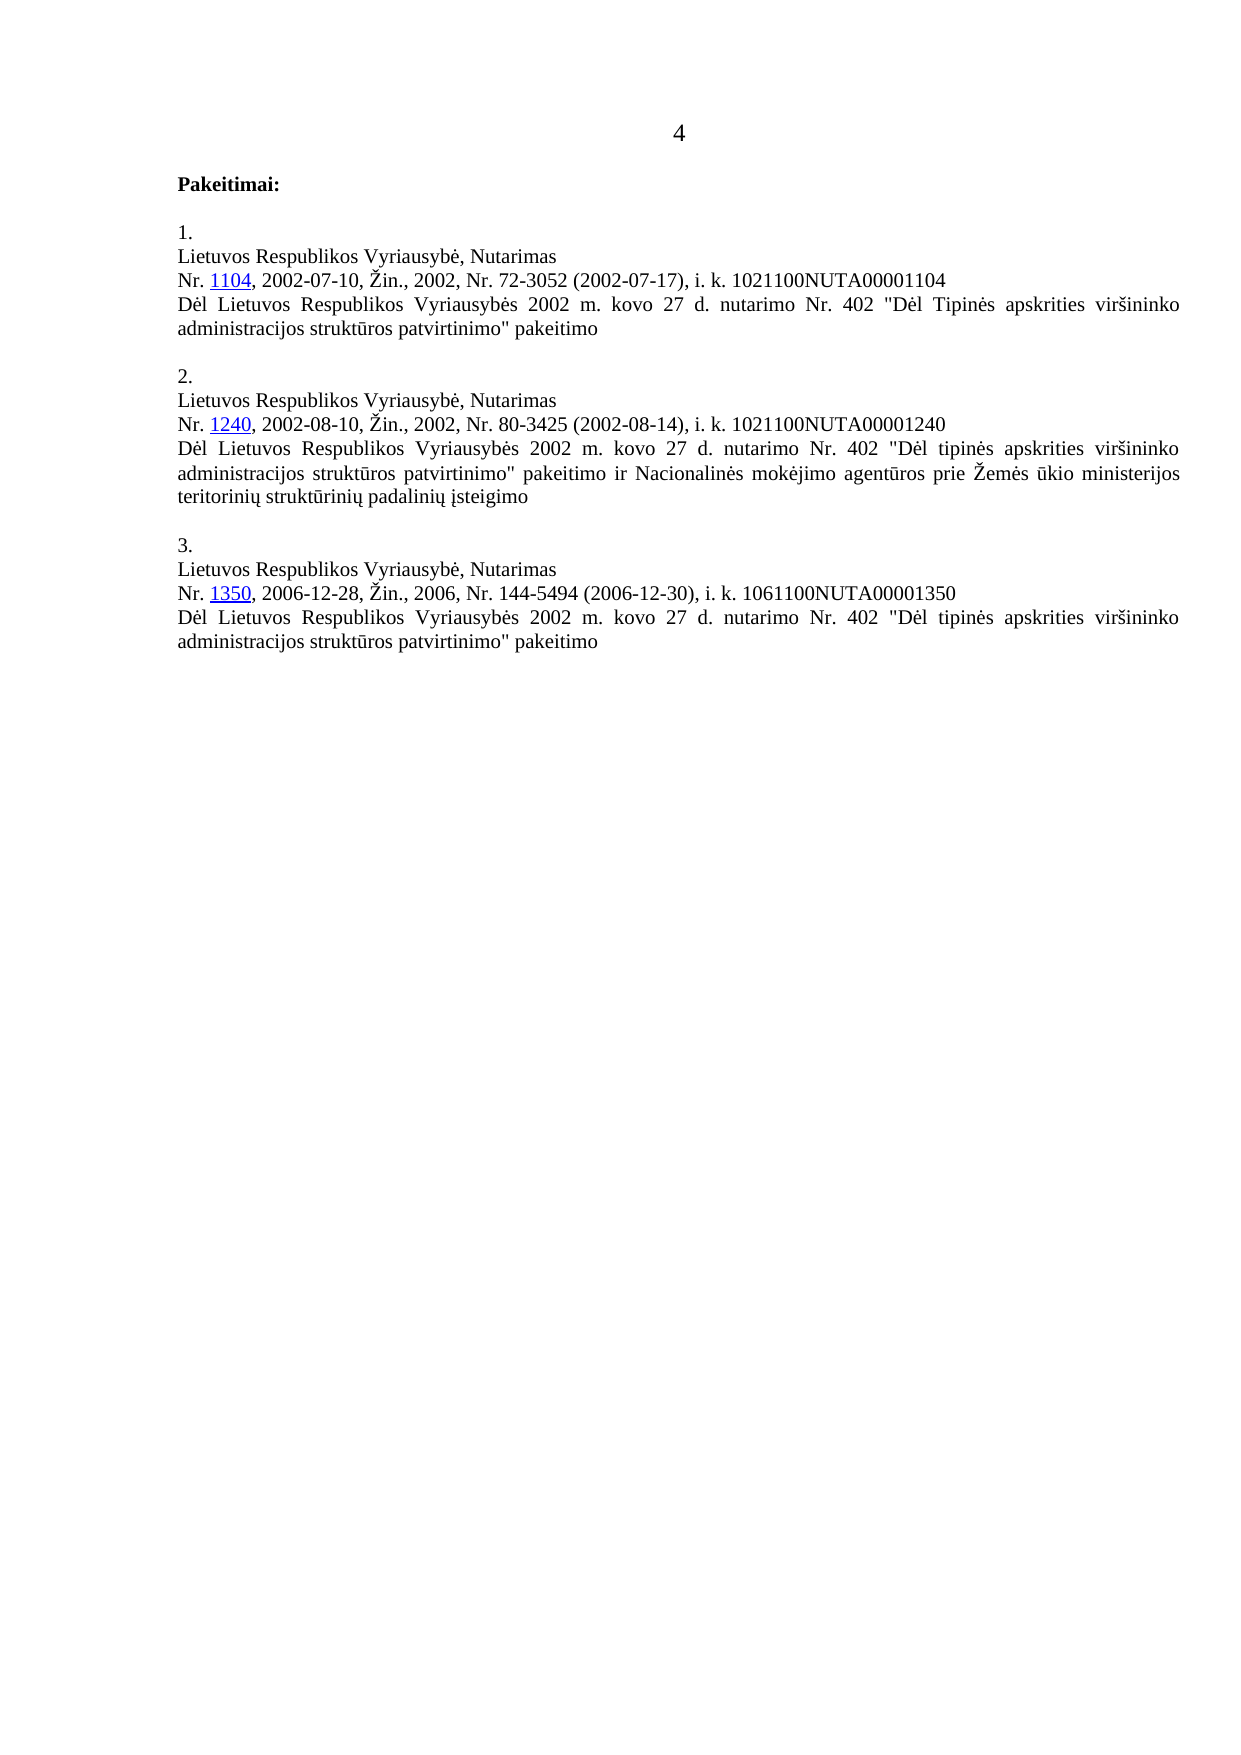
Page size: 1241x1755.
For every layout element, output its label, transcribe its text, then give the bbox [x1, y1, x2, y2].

text Lietuvos Respublikos Vyriausybė, Nutarimas [177, 557, 1181, 581]
text Nr. 1350, 2006-12-28, Žin., 2006, Nr. 144-5494 (2006-12-30), i. k. 1061100NUTA00001350 [177, 581, 1181, 605]
text Lietuvos Respublikos Vyriausybė, Nutarimas [177, 244, 1181, 268]
text Nr. 1240, 2002-08-10, Žin., 2002, Nr. 80-3425 (2002-08-14), i. k. 1021100NUTA00001240 [177, 412, 1181, 436]
text Dėl Lietuvos Respublikos Vyriausybės 2002 m. kovo 27 d. nutarimo Nr. 402 "Dėl tipinės apskrities viršininko administracijos struktūros patvirtinimo" pakeitimo [177, 605, 1181, 653]
text 1. [177, 220, 1181, 244]
text Lietuvos Respublikos Vyriausybė, Nutarimas [177, 388, 1181, 412]
text Pakeitimai: [177, 172, 1181, 196]
text 3. [177, 533, 1181, 557]
text 2. [177, 364, 1181, 388]
text Dėl Lietuvos Respublikos Vyriausybės 2002 m. kovo 27 d. nutarimo Nr. 402 "Dėl Tipinės apskrities viršininko administracijos struktūros patvirtinimo" pakeitimo [177, 292, 1181, 340]
text Nr. 1104, 2002-07-10, Žin., 2002, Nr. 72-3052 (2002-07-17), i. k. 1021100NUTA00001104 [177, 268, 1181, 292]
text Dėl Lietuvos Respublikos Vyriausybės 2002 m. kovo 27 d. nutarimo Nr. 402 "Dėl tipinės apskrities viršininko administracijos struktūros patvirtinimo" pakeitimo ir Nacionalinės mokėjimo agentūros prie Žemės ūkio ministerijos teritorinių struktūrinių padalinių įsteigimo [177, 436, 1181, 508]
